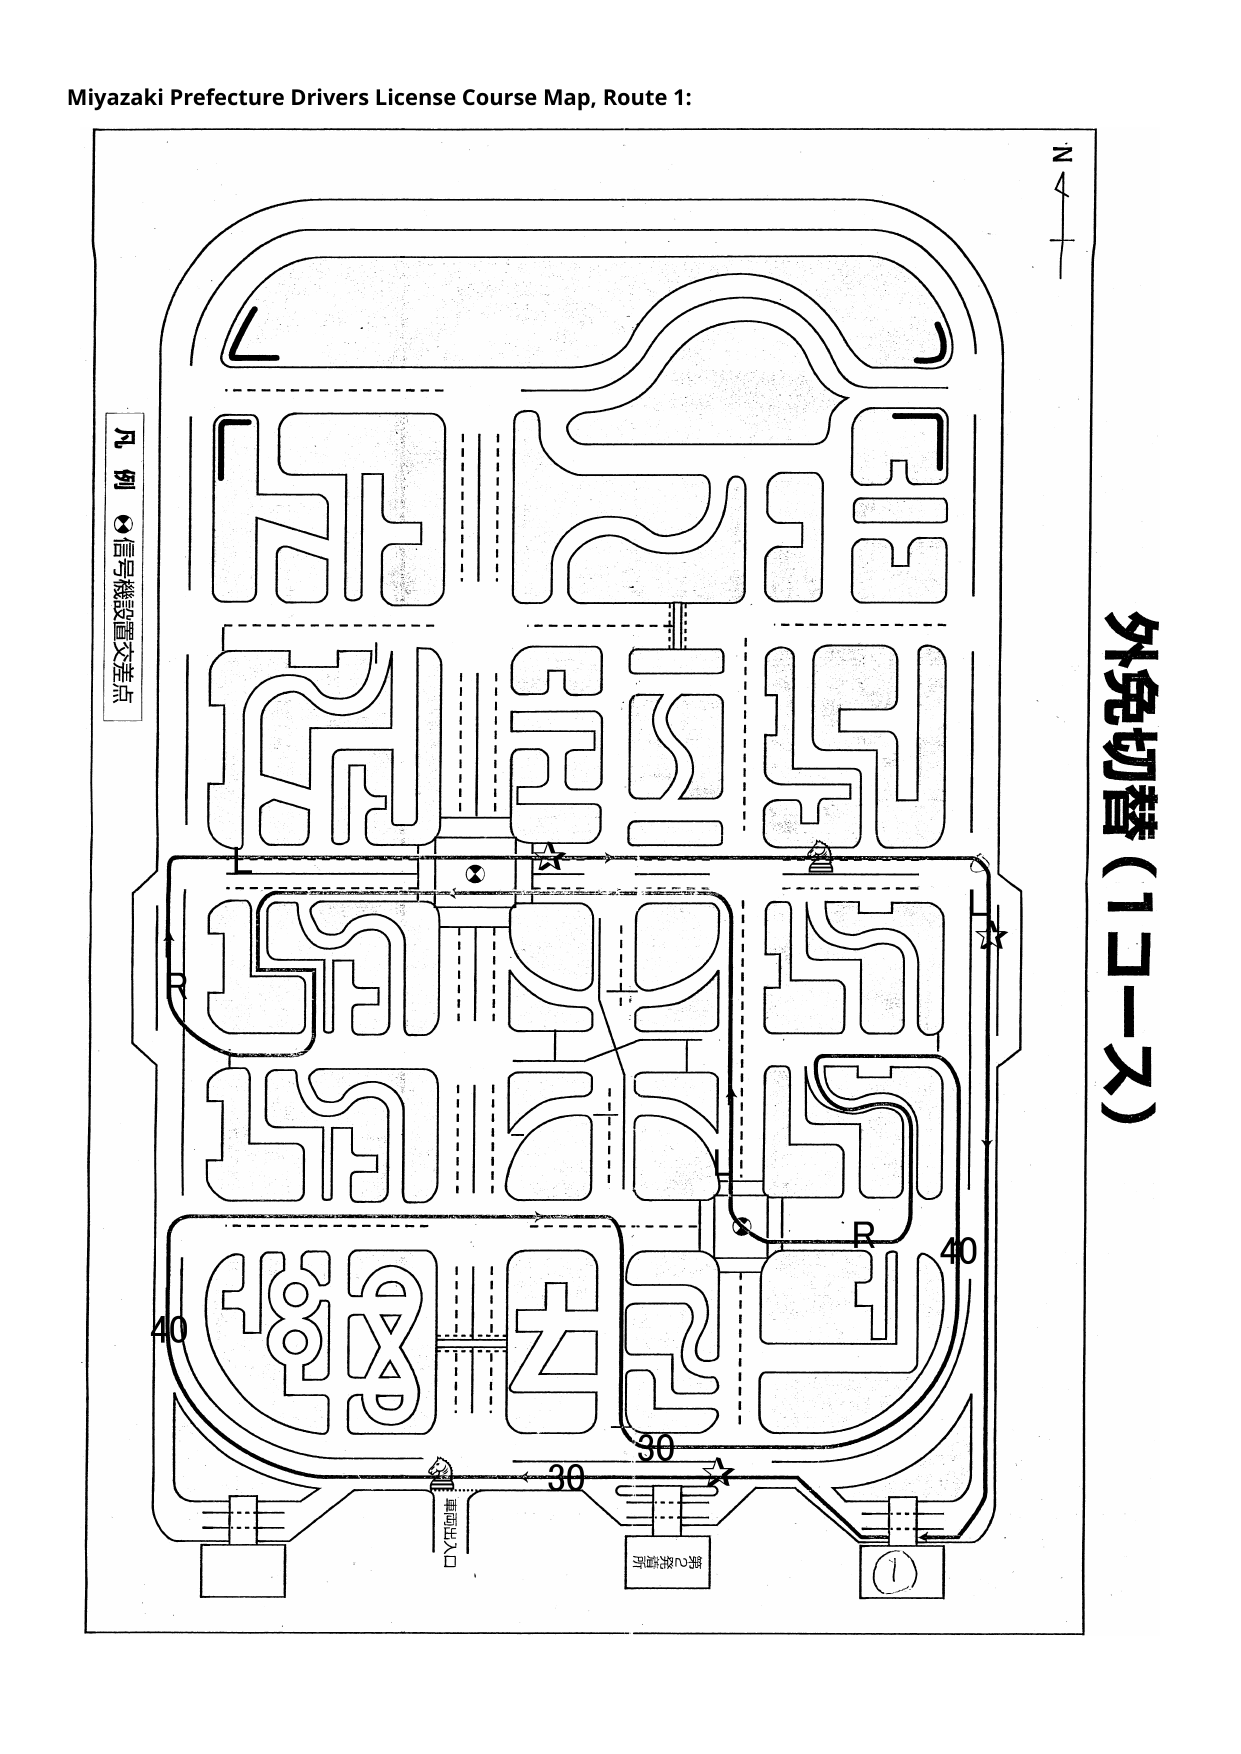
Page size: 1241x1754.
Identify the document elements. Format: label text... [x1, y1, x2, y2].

picture [80, 127, 1160, 1636]
text Miyazaki Prefecture Drivers License Course Map, Route 1: [62, 71, 1178, 108]
